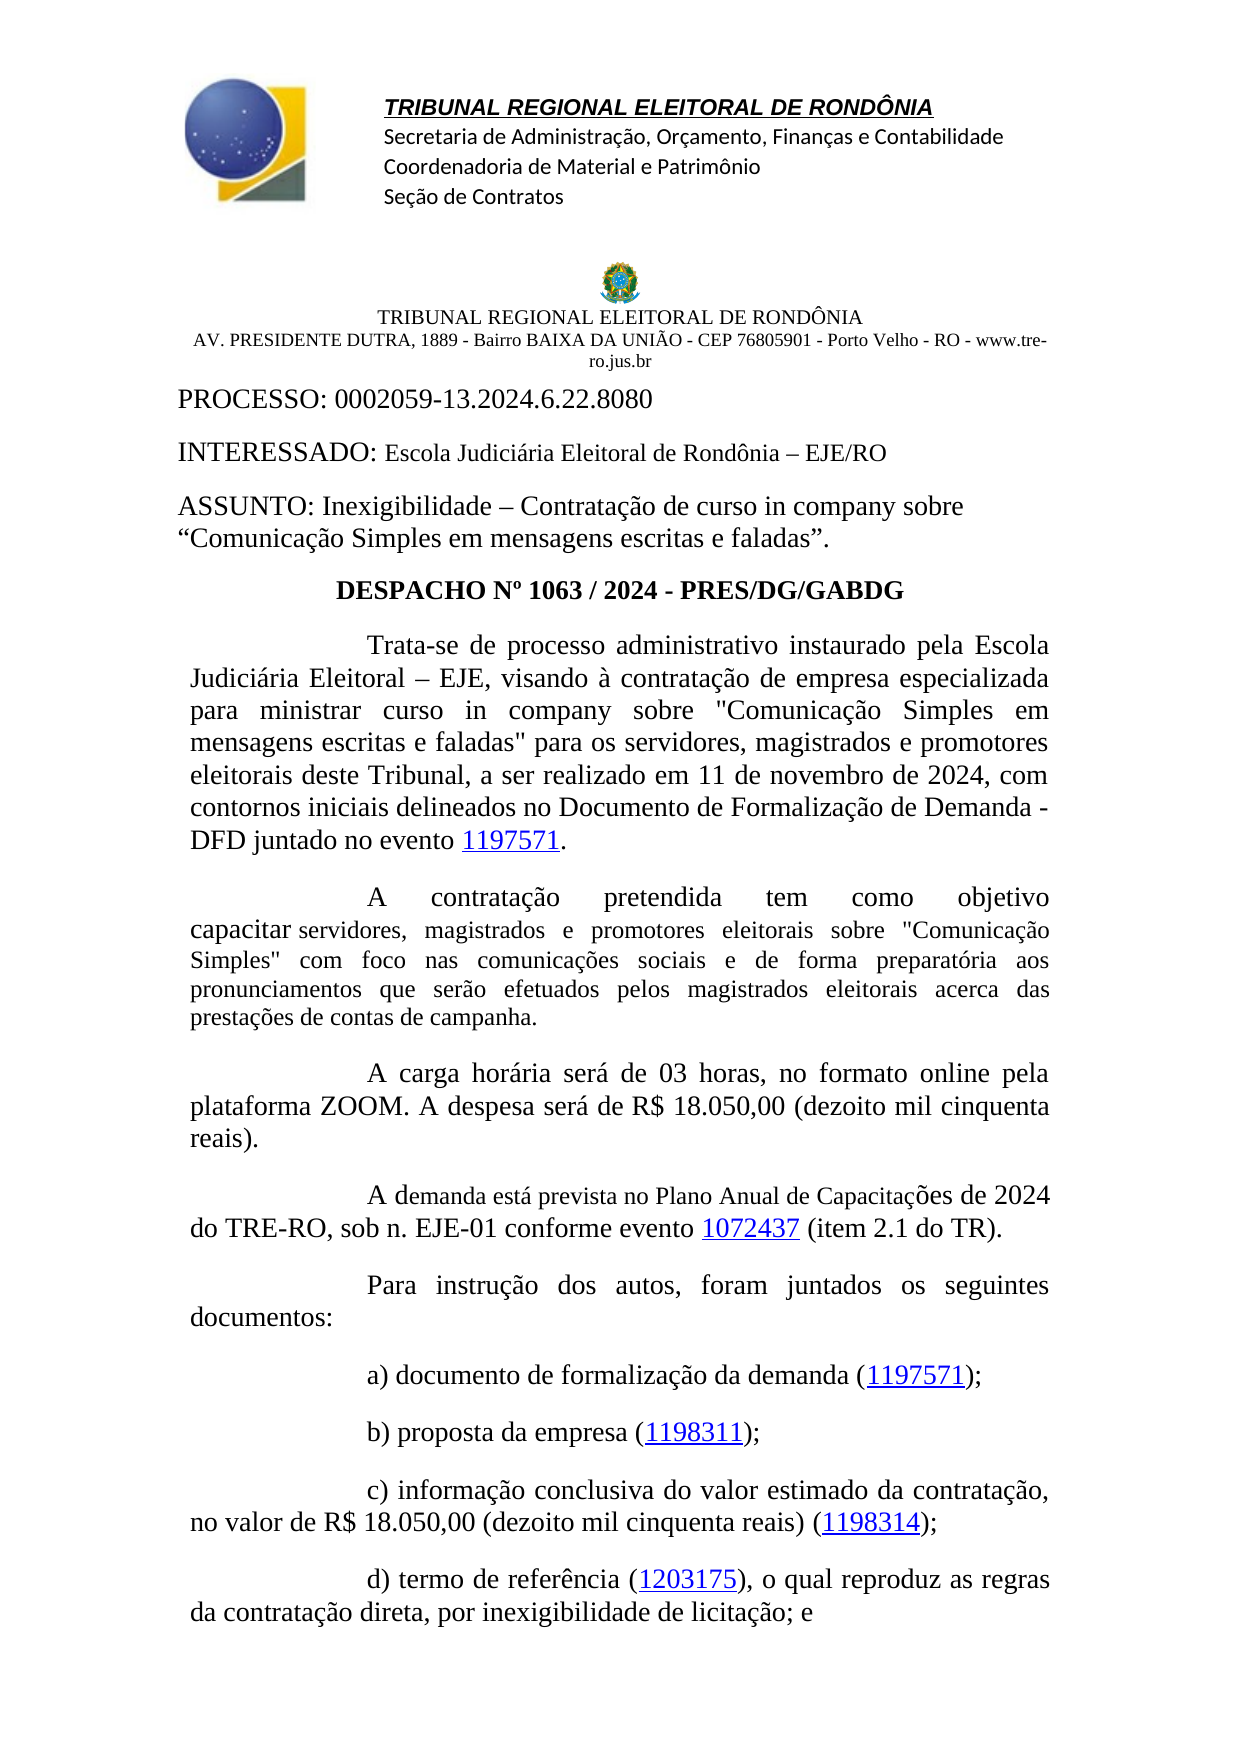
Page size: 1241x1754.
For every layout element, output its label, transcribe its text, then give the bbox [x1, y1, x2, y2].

text A contratação pretendida tem como objetivo capacitar servidores, magistrados e promotores eleitorais sobre "Comunicação Simples" com foco nas comunicações sociais e de forma preparatória aos pronunciamentos que serão efetuados pelos magistrados eleitorais acerca das prestações de contas de campanha. [190, 880, 1051, 1031]
text TRIBUNAL REGIONAL ELEITORAL DE RONDÔNIA [177, 304, 1063, 329]
text AV. PRESIDENTE DUTRA, 1889 - Bairro BAIXA DA UNIÃO - CEP 76805901 - Porto Velho - RO - www.tre-ro.jus.br [177, 329, 1063, 372]
text INTERESSADO: Escola Judiciária Eleitoral de Rondônia – EJE/RO [177, 435, 1063, 468]
text Despacho Nº 1063 / 2024 - PRES/DG/GABDG [177, 574, 1063, 605]
text a) documento de formalização da demanda (1197571); [190, 1358, 1051, 1390]
text d) termo de referência (1203175), o qual reproduz as regras da contratação direta, por inexigibilidade de licitação; e [190, 1562, 1051, 1627]
text A carga horária será de 03 horas, no formato online pela plataforma ZOOM. A despesa será de R$ 18.050,00 (dezoito mil cinquenta reais). [190, 1056, 1051, 1153]
text b) proposta da empresa (1198311); [190, 1415, 1051, 1448]
text ASSUNTO: Inexigibilidade – Contratação de curso in company sobre “Comunicação Simples em mensagens escritas e faladas”. [177, 489, 1063, 553]
text c) informação conclusiva do valor estimado da contratação, no valor de R$ 18.050,00 (dezoito mil cinquenta reais) (1198314); [190, 1473, 1051, 1537]
text A demanda está prevista no Plano Anual de Capacitações de 2024 do TRE-RO, sob n. EJE-01 conforme evento 1072437 (item 2.1 do TR). [190, 1178, 1051, 1243]
text Trata-se de processo administrativo instaurado pela Escola Judiciária Eleitoral – EJE, visando à contratação de empresa especializada para ministrar curso in company sobre "Comunicação Simples em mensagens escritas e faladas" para os servidores, magistrados e promotores eleitorais deste Tribunal, a ser realizado em 11 de novembro de 2024, com contornos iniciais delineados no Documento de Formalização de Demanda - DFD juntado no evento 1197571. [190, 628, 1051, 855]
text PROCESSO: 0002059-13.2024.6.22.8080 [177, 382, 1063, 414]
text Para instrução dos autos, foram juntados os seguintes documentos: [190, 1268, 1051, 1333]
